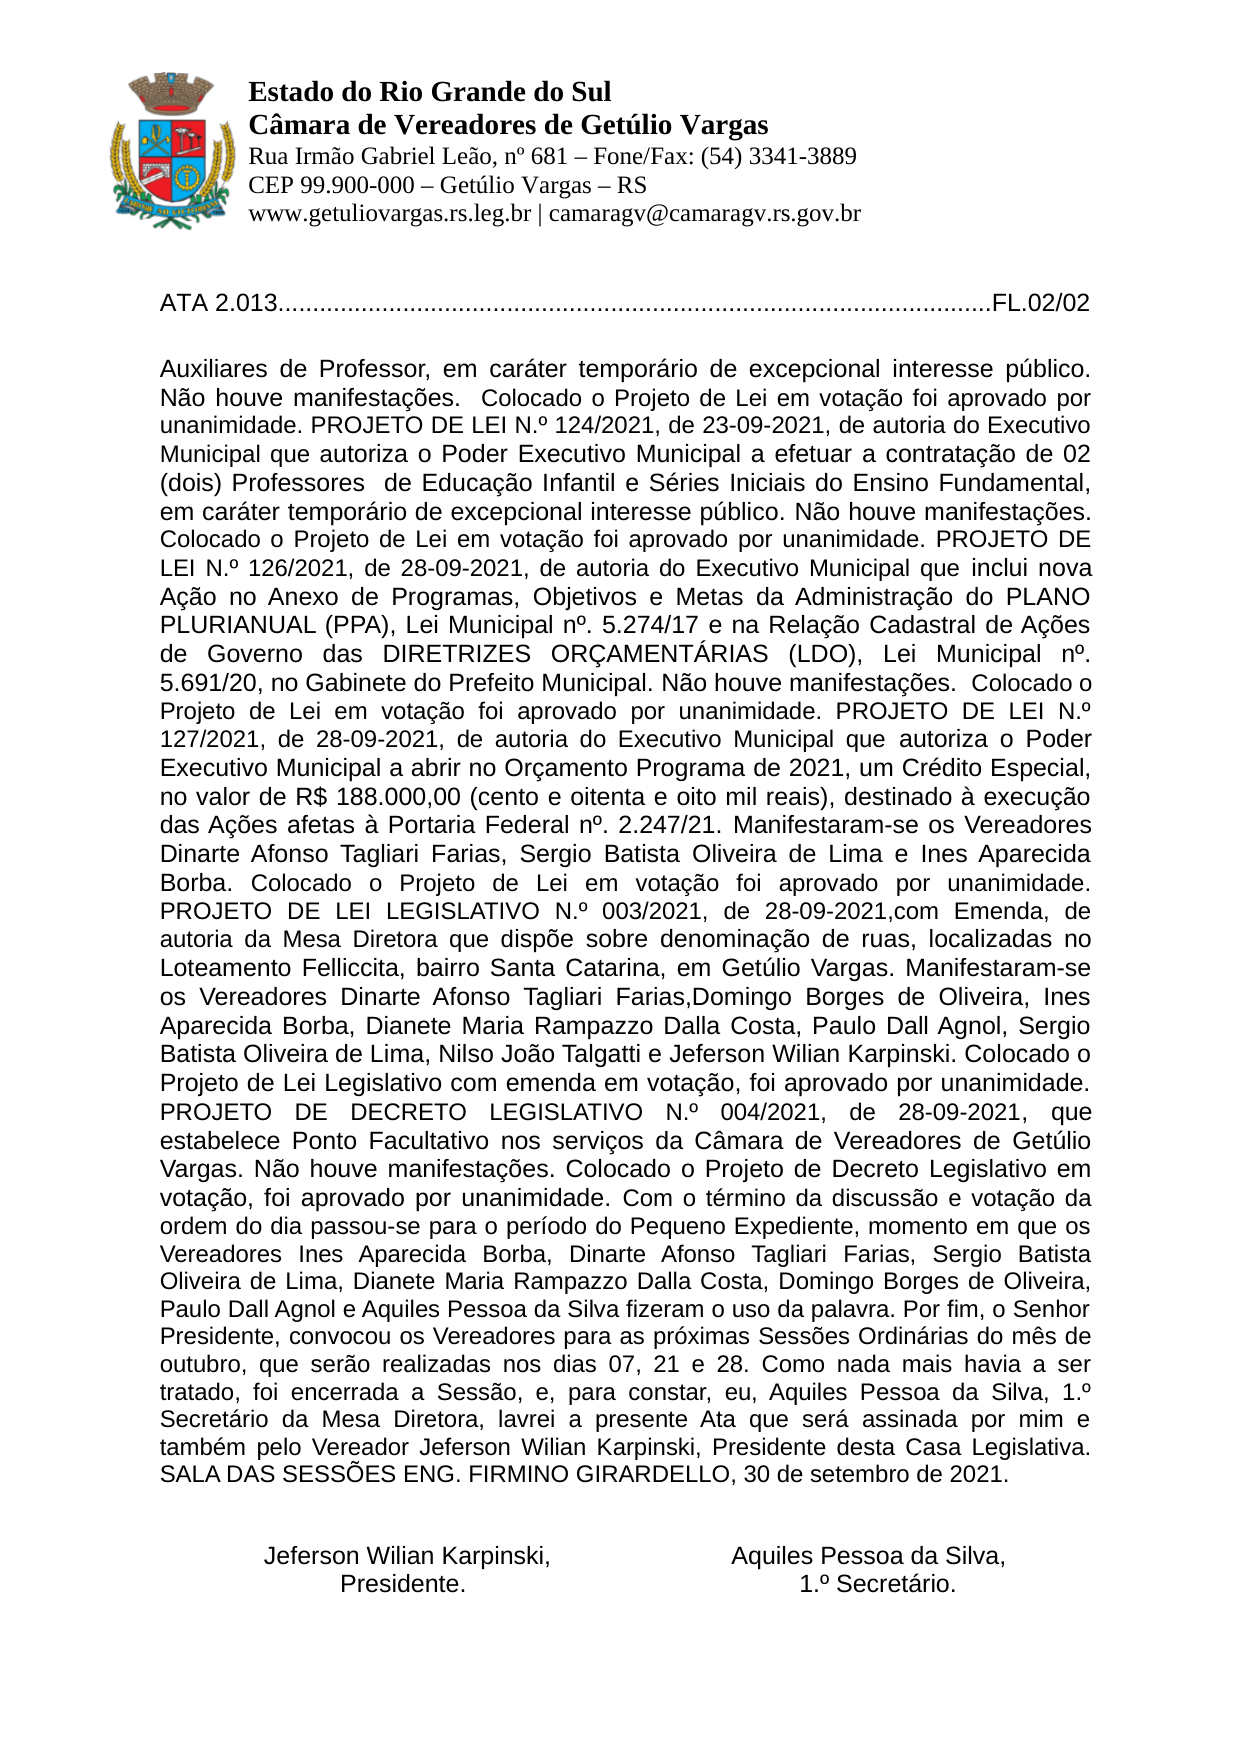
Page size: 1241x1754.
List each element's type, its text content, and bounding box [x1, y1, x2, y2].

text ATA 2.013.......................................................................................................FL.02/02 [159, 288, 1092, 317]
text Presidente. 1.º Secretário. [159, 1569, 1092, 1598]
text Jeferson Wilian Karpinski, Aquiles Pessoa da Silva, [159, 1541, 1092, 1569]
text Auxiliares de Professor, em caráter temporário de excepcional interesse público. Não houve manifestações. Colocado o Projeto de Lei em votação foi aprovado por unanimidade. PROJETO DE LEI N.º 124/2021, de 23-09-2021, de autoria do Executivo Municipal que autoriza o Poder Executivo Municipal a efetuar a contratação de 02 (dois) Professores de Educação Infantil e Séries Iniciais do Ensino Fundamental, em caráter temporário de excepcional interesse público. Não houve manifestações. Colocado o Projeto de Lei em votação foi aprovado por unanimidade. PROJETO DE LEI N.º 126/2021, de 28-09-2021, de autoria do Executivo Municipal que inclui nova Ação no Anexo de Programas, Objetivos e Metas da Administração do PLANO PLURIANUAL (PPA), Lei Municipal nº. 5.274/17 e na Relação Cadastral de Ações de Governo das DIRETRIZES ORÇAMENTÁRIAS (LDO), Lei Municipal nº. 5.691/20, no Gabinete do Prefeito Municipal. Não houve manifestações. Colocado o Projeto de Lei em votação foi aprovado por unanimidade. PROJETO DE LEI N.º 127/2021, de 28-09-2021, de autoria do Executivo Municipal que autoriza o Poder Executivo Municipal a abrir no Orçamento Programa de 2021, um Crédito Especial, no valor de R$ 188.000,00 (cento e oitenta e oito mil reais), destinado à execução das Ações afetas à Portaria Federal nº. 2.247/21. Manifestaram-se os Vereadores Dinarte Afonso Tagliari Farias, Sergio Batista Oliveira de Lima e Ines Aparecida Borba. Colocado o Projeto de Lei em votação foi aprovado por unanimidade. PROJETO DE LEI LEGISLATIVO N.º 003/2021, de 28-09-2021,com Emenda, de autoria da Mesa Diretora que dispõe sobre denominação de ruas, localizadas no Loteamento Felliccita, bairro Santa Catarina, em Getúlio Vargas. Manifestaram-se os Vereadores Dinarte Afonso Tagliari Farias,Domingo Borges de Oliveira, Ines Aparecida Borba, Dianete Maria Rampazzo Dalla Costa, Paulo Dall Agnol, Sergio Batista Oliveira de Lima, Nilso João Talgatti e Jeferson Wilian Karpinski. Colocado o Projeto de Lei Legislativo com emenda em votação, foi aprovado por unanimidade. PROJETO DE DECRETO LEGISLATIVO N.º 004/2021, de 28-09-2021, que estabelece Ponto Facultativo nos serviços da Câmara de Vereadores de Getúlio Vargas. Não houve manifestações. Colocado o Projeto de Decreto Legislativo em votação, foi aprovado por unanimidade. Com o término da discussão e votação da ordem do dia passou-se para o período do Pequeno Expediente, momento em que os Vereadores Ines Aparecida Borba, Dinarte Afonso Tagliari Farias, Sergio Batista Oliveira de Lima, Dianete Maria Rampazzo Dalla Costa, Domingo Borges de Oliveira, Paulo Dall Agnol e Aquiles Pessoa da Silva fizeram o uso da palavra. Por fim, o Senhor Presidente, convocou os Vereadores para as próximas Sessões Ordinárias do mês de outubro, que serão realizadas nos dias 07, 21 e 28. Como nada mais havia a ser tratado, foi encerrada a Sessão, e, para constar, eu, Aquiles Pessoa da Silva, 1.º Secretário da Mesa Diretora, lavrei a presente Ata que será assinada por mim e também pelo Vereador Jeferson Wilian Karpinski, Presidente desta Casa Legislativa. SALA DAS SESSÕES ENG. FIRMINO GIRARDELLO, 30 de setembro de 2021. [159, 354, 1092, 1488]
